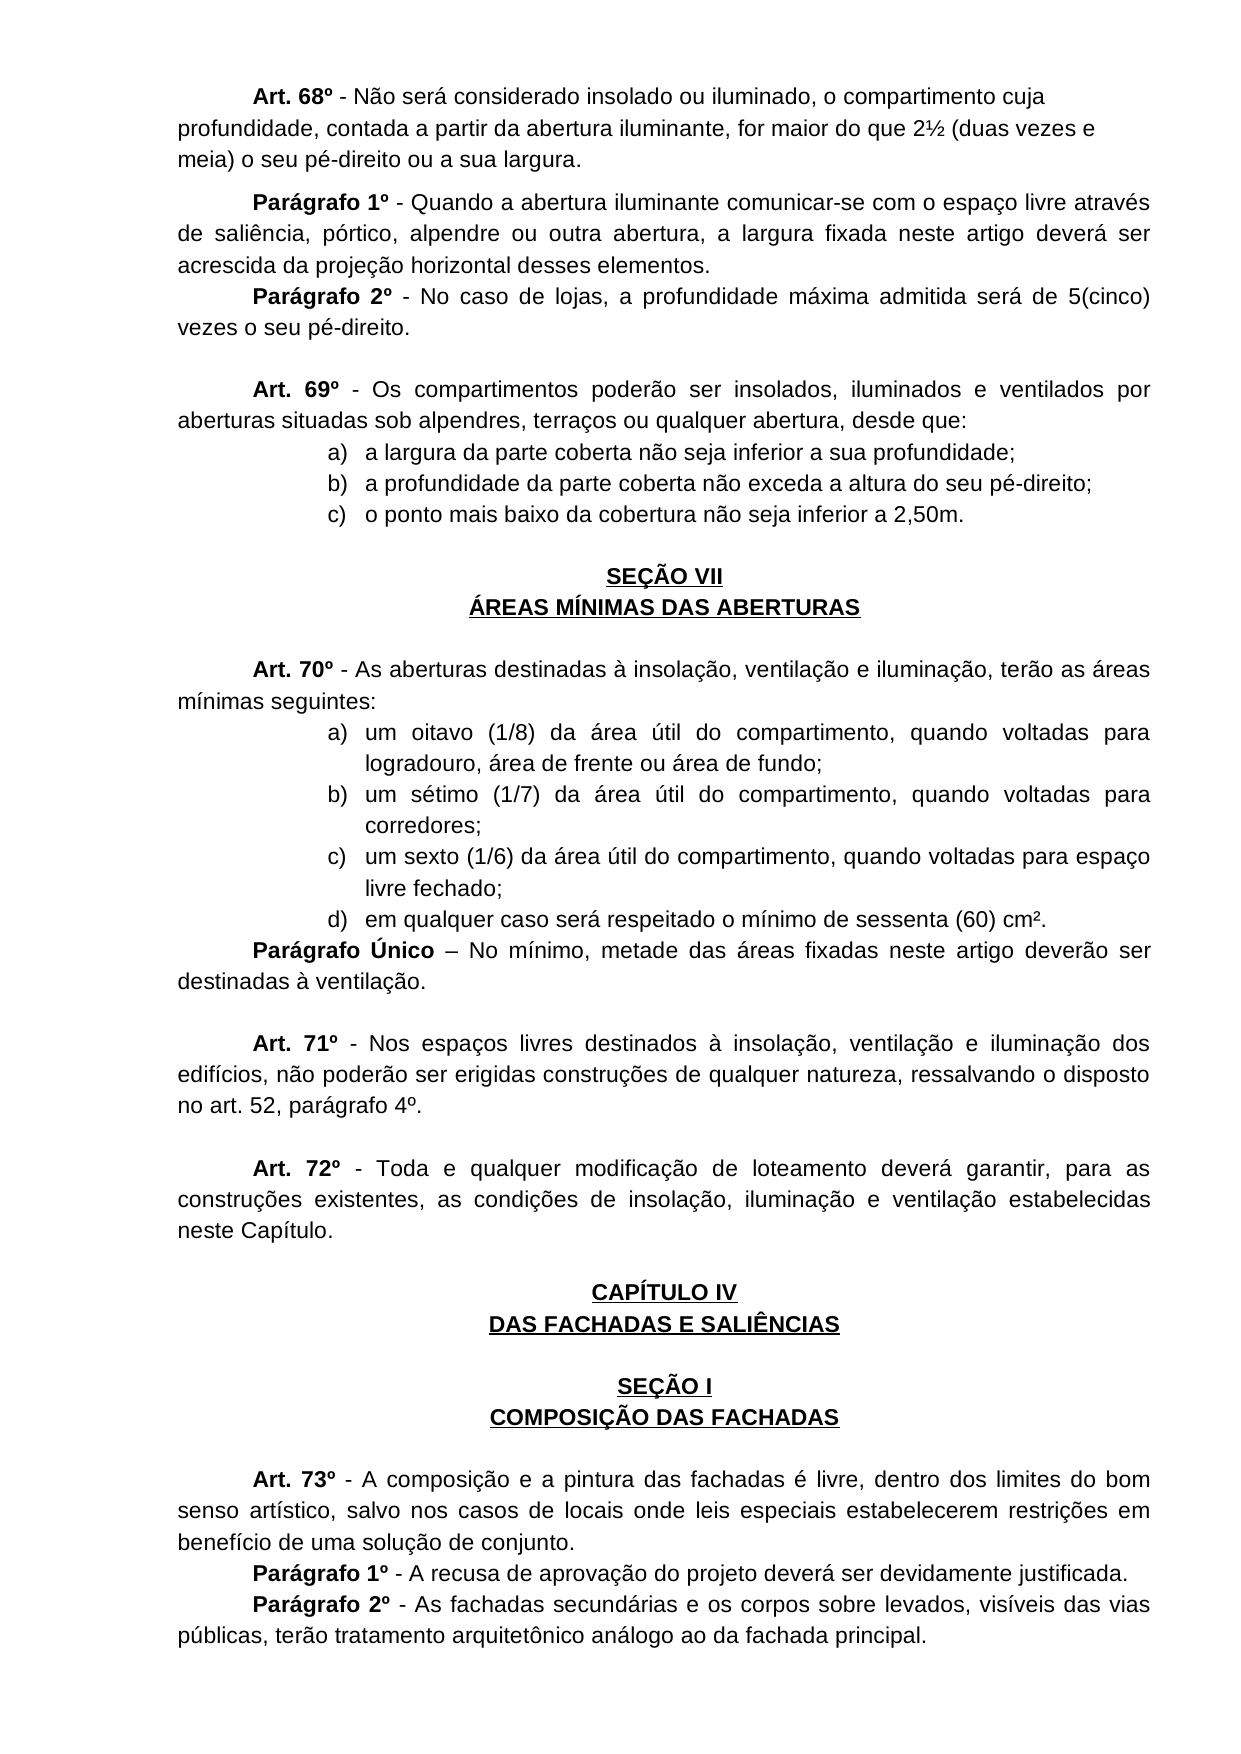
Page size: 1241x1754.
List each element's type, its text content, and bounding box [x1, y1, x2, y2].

text SEÇÃO VII [177, 562, 1152, 589]
list um sexto (1/6) da área útil do compartimento, quando voltadas para espaço livre fechado; [327, 843, 1152, 901]
text Parágrafo 2º - No caso de lojas, a profundidade máxima admitida será de 5(cinco) vezes o seu pé-direito. [177, 282, 1152, 340]
text Art. 71º - Nos espaços livres destinados à insolação, ventilação e iluminação dos edifícios, não poderão ser erigidas construções de qualquer natureza, ressalvando o disposto no art. 52, parágrafo 4º. [177, 1029, 1152, 1119]
text Parágrafo 1º - Quando a abertura iluminante comunicar-se com o espaço livre através de saliência, pórtico, alpendre ou outra abertura, a largura fixada neste artigo deverá ser acrescida da projeção horizontal desses elementos. [177, 189, 1152, 278]
text DAS FACHADAS E SALIÊNCIAS [177, 1310, 1152, 1337]
text Art. 70º - As aberturas destinadas à insolação, ventilação e iluminação, terão as áreas mínimas seguintes: [177, 656, 1152, 714]
text Art. 69º - Os compartimentos poderão ser insolados, iluminados e ventilados por aberturas situadas sob alpendres, terraços ou qualquer abertura, desde que: [177, 376, 1152, 434]
list a largura da parte coberta não seja inferior a sua profundidade; [327, 438, 1152, 465]
text CAPÍTULO IV [177, 1279, 1152, 1306]
list em qualquer caso será respeitado o mínimo de sessenta (60) cm². [327, 905, 1152, 932]
text COMPOSIÇÃO DAS FACHADAS [177, 1403, 1152, 1430]
text Art. 68º - Não será considerado insolado ou iluminado, o compartimento cuja profundidade, contada a partir da abertura iluminante, for maior do que 2½ (duas vezes e meia) o seu pé-direito ou a sua largura. [177, 83, 1152, 172]
list um sétimo (1/7) da área útil do compartimento, quando voltadas para corredores; [327, 780, 1152, 839]
text Parágrafo 1º - A recusa de aprovação do projeto deverá ser devidamente justificada. [177, 1559, 1152, 1586]
text SEÇÃO I [177, 1372, 1152, 1399]
text ÁREAS MÍNIMAS DAS ABERTURAS [177, 593, 1152, 621]
text Parágrafo Único – No mínimo, metade das áreas fixadas neste artigo deverão ser destinadas à ventilação. [177, 936, 1152, 994]
list o ponto mais baixo da cobertura não seja inferior a 2,50m. [327, 500, 1152, 527]
list um oitavo (1/8) da área útil do compartimento, quando voltadas para logradouro, área de frente ou área de fundo; [327, 718, 1152, 776]
text Parágrafo 2º - As fachadas secundárias e os corpos sobre levados, visíveis das vias públicas, terão tratamento arquitetônico análogo ao da fachada principal. [177, 1590, 1152, 1648]
list a profundidade da parte coberta não exceda a altura do seu pé-direito; [327, 469, 1152, 496]
text Art. 73º - A composição e a pintura das fachadas é livre, dentro dos limites do bom senso artístico, salvo nos casos de locais onde leis especiais estabelecerem restrições em benefício de uma solução de conjunto. [177, 1466, 1152, 1555]
text Art. 72º - Toda e qualquer modificação de loteamento deverá garantir, para as construções existentes, as condições de insolação, iluminação e ventilação estabelecidas neste Capítulo. [177, 1154, 1152, 1243]
